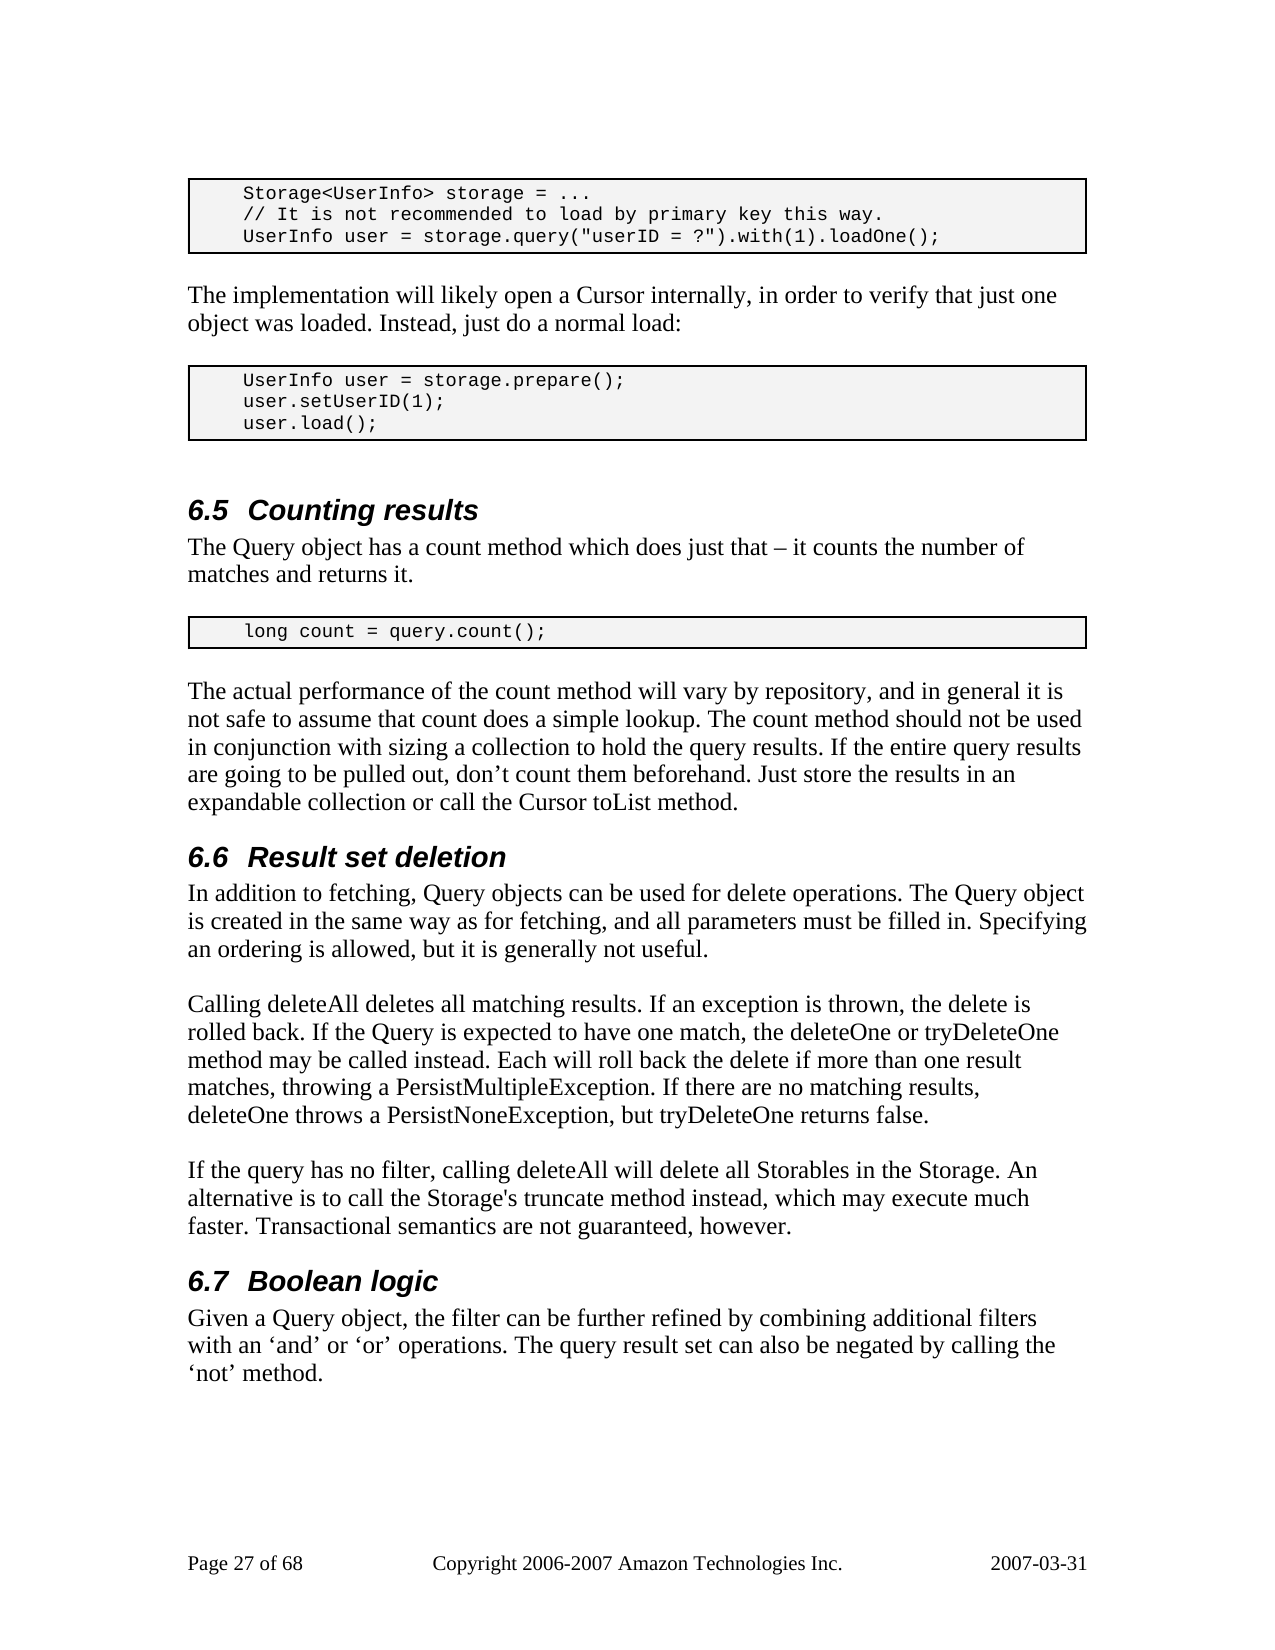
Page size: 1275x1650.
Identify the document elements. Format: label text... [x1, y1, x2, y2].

text long count = query.count(); [190, 618, 1085, 647]
text // It is not recommended to load by primary key this way. [190, 199, 1085, 220]
text user.load(); [190, 407, 1085, 439]
text UserInfo user = storage.prepare(); [190, 367, 1085, 386]
subtitle Counting results [187, 494, 1087, 526]
text Given a Query object, the filter can be further refined by combining additional filters with an ‘and’ or ‘or’ operations. The query result set can also be negated by calling the ‘not’ method. [187, 1304, 1087, 1387]
text user.setUserID(1); [190, 386, 1085, 407]
text UserInfo user = storage.query("userID = ?").with(1).loadOne(); [190, 220, 1085, 252]
text If the query has no filter, calling deleteAll will delete all Storables in the Storage. An alternative is to call the Storage's truncate method instead, which may execute much faster. Transactional semantics are not guaranteed, however. [187, 1157, 1087, 1240]
text The Query object has a count method which does just that – it counts the number of matches and returns it. [187, 533, 1087, 588]
text Storage<UserInfo> storage = ... [190, 180, 1085, 199]
text The actual performance of the count method will vary by repository, and in general it is not safe to assume that count does a simple lookup. The count method should not be used in conjunction with sizing a collection to hold the query results. If the entire query results are going to be pulled out, don’t count them beforehand. Just store the results in an expandable collection or call the Cursor toList method. [187, 677, 1087, 816]
subtitle Result set deletion [187, 841, 1087, 873]
text Calling deleteAll deletes all matching results. If an exception is thrown, the delete is rolled back. If the Query is expected to have one match, the deleteOne or tryDeleteOne method may be called instead. Each will roll back the delete if more than one result matches, throwing a PersistMultipleException. If there are no matching results, deleteOne throws a PersistNoneException, but tryDeleteOne returns false. [187, 990, 1087, 1129]
text In addition to fetching, Query objects can be used for delete operations. The Query object is created in the same way as for fetching, and all parameters must be filled in. Specifying an ordering is allowed, but it is generally not useful. [187, 879, 1087, 963]
text The implementation will likely open a Cursor internally, in order to verify that just one object was loaded. Instead, just do a normal load: [187, 282, 1087, 337]
subtitle Boolean logic [187, 1265, 1087, 1297]
